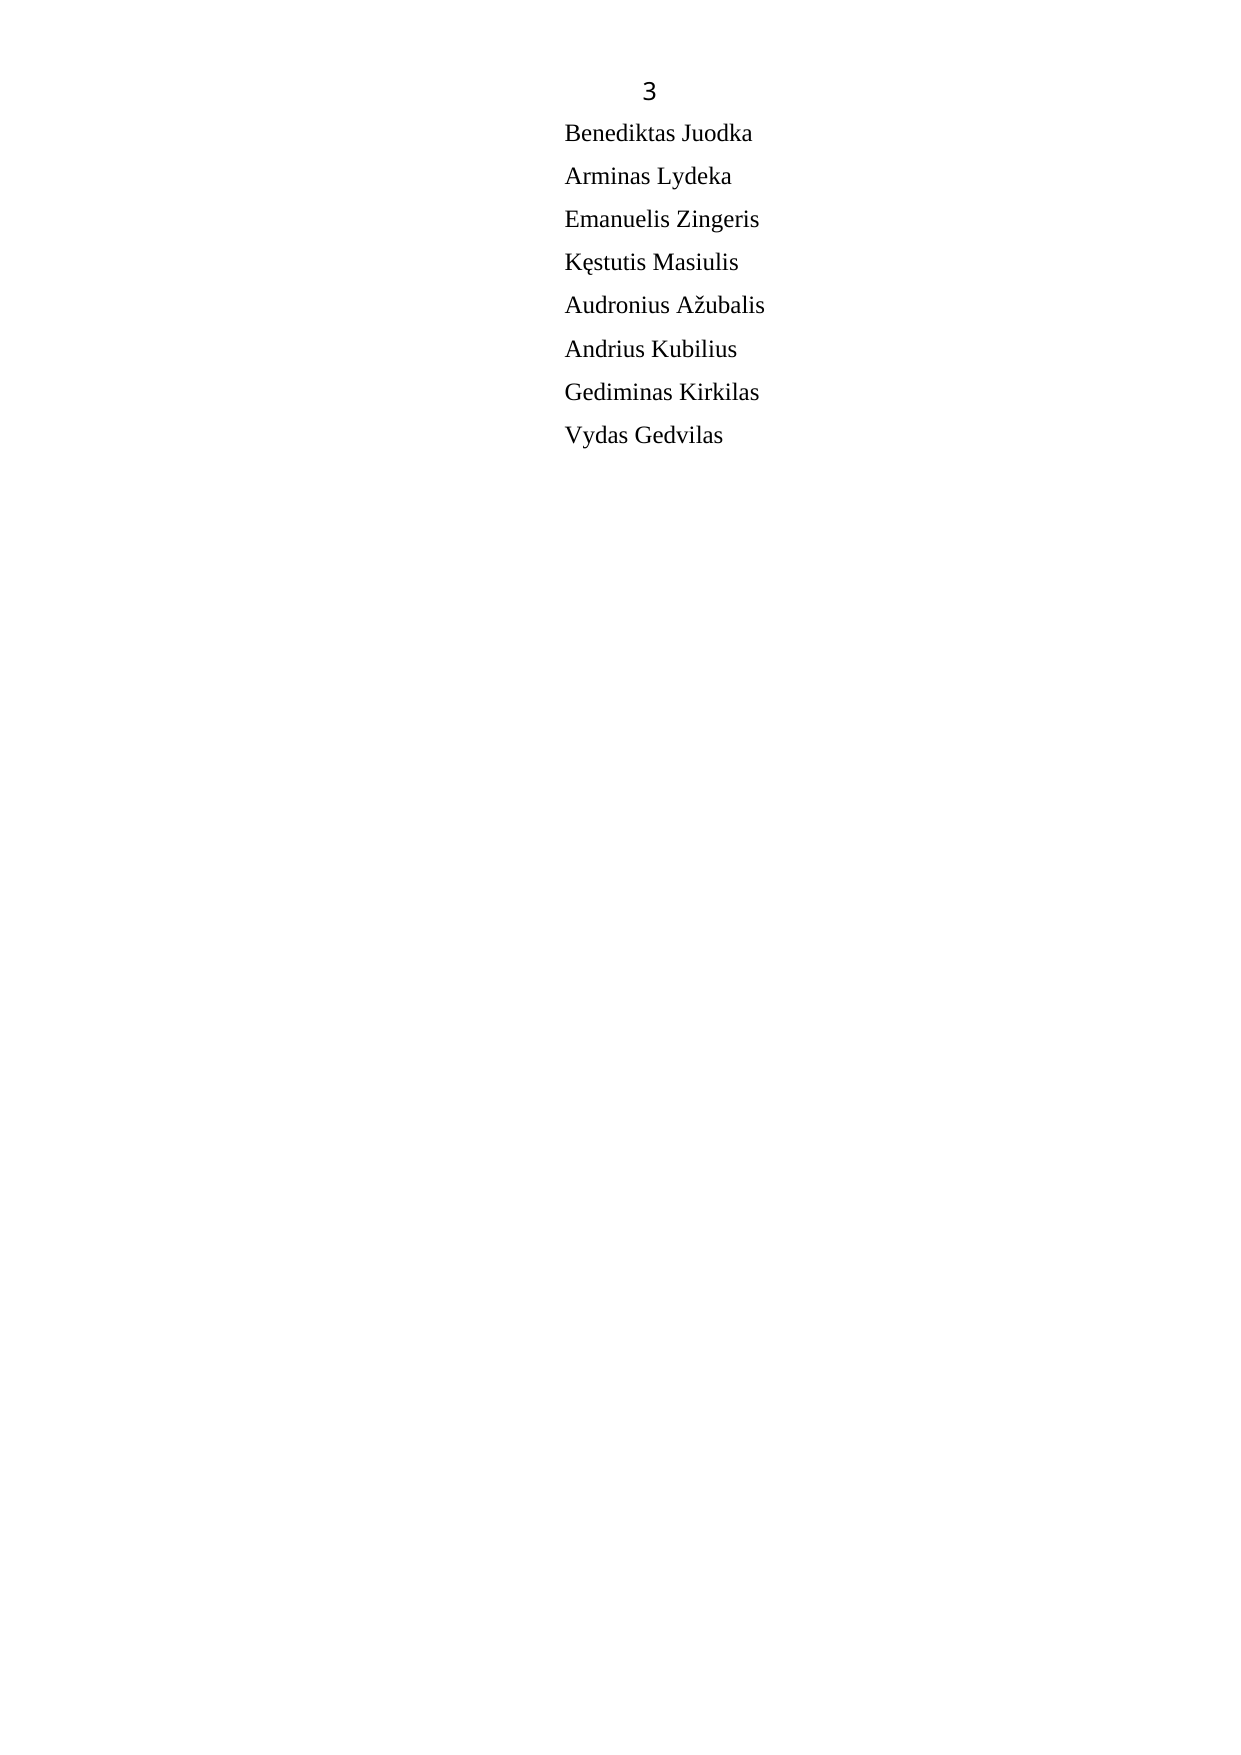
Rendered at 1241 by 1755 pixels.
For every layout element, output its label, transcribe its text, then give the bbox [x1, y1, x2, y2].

text Gediminas Kirkilas [564, 377, 1120, 406]
text Audronius Ažubalis [564, 291, 1120, 319]
text Andrius Kubilius [564, 334, 1120, 362]
text Vydas Gedvilas [564, 420, 1120, 449]
text Arminas Lydeka [564, 161, 1120, 190]
text Kęstutis Masiulis [564, 247, 1120, 276]
text Benediktas Juodka [564, 118, 1120, 147]
text Emanuelis Zingeris [564, 204, 1120, 233]
